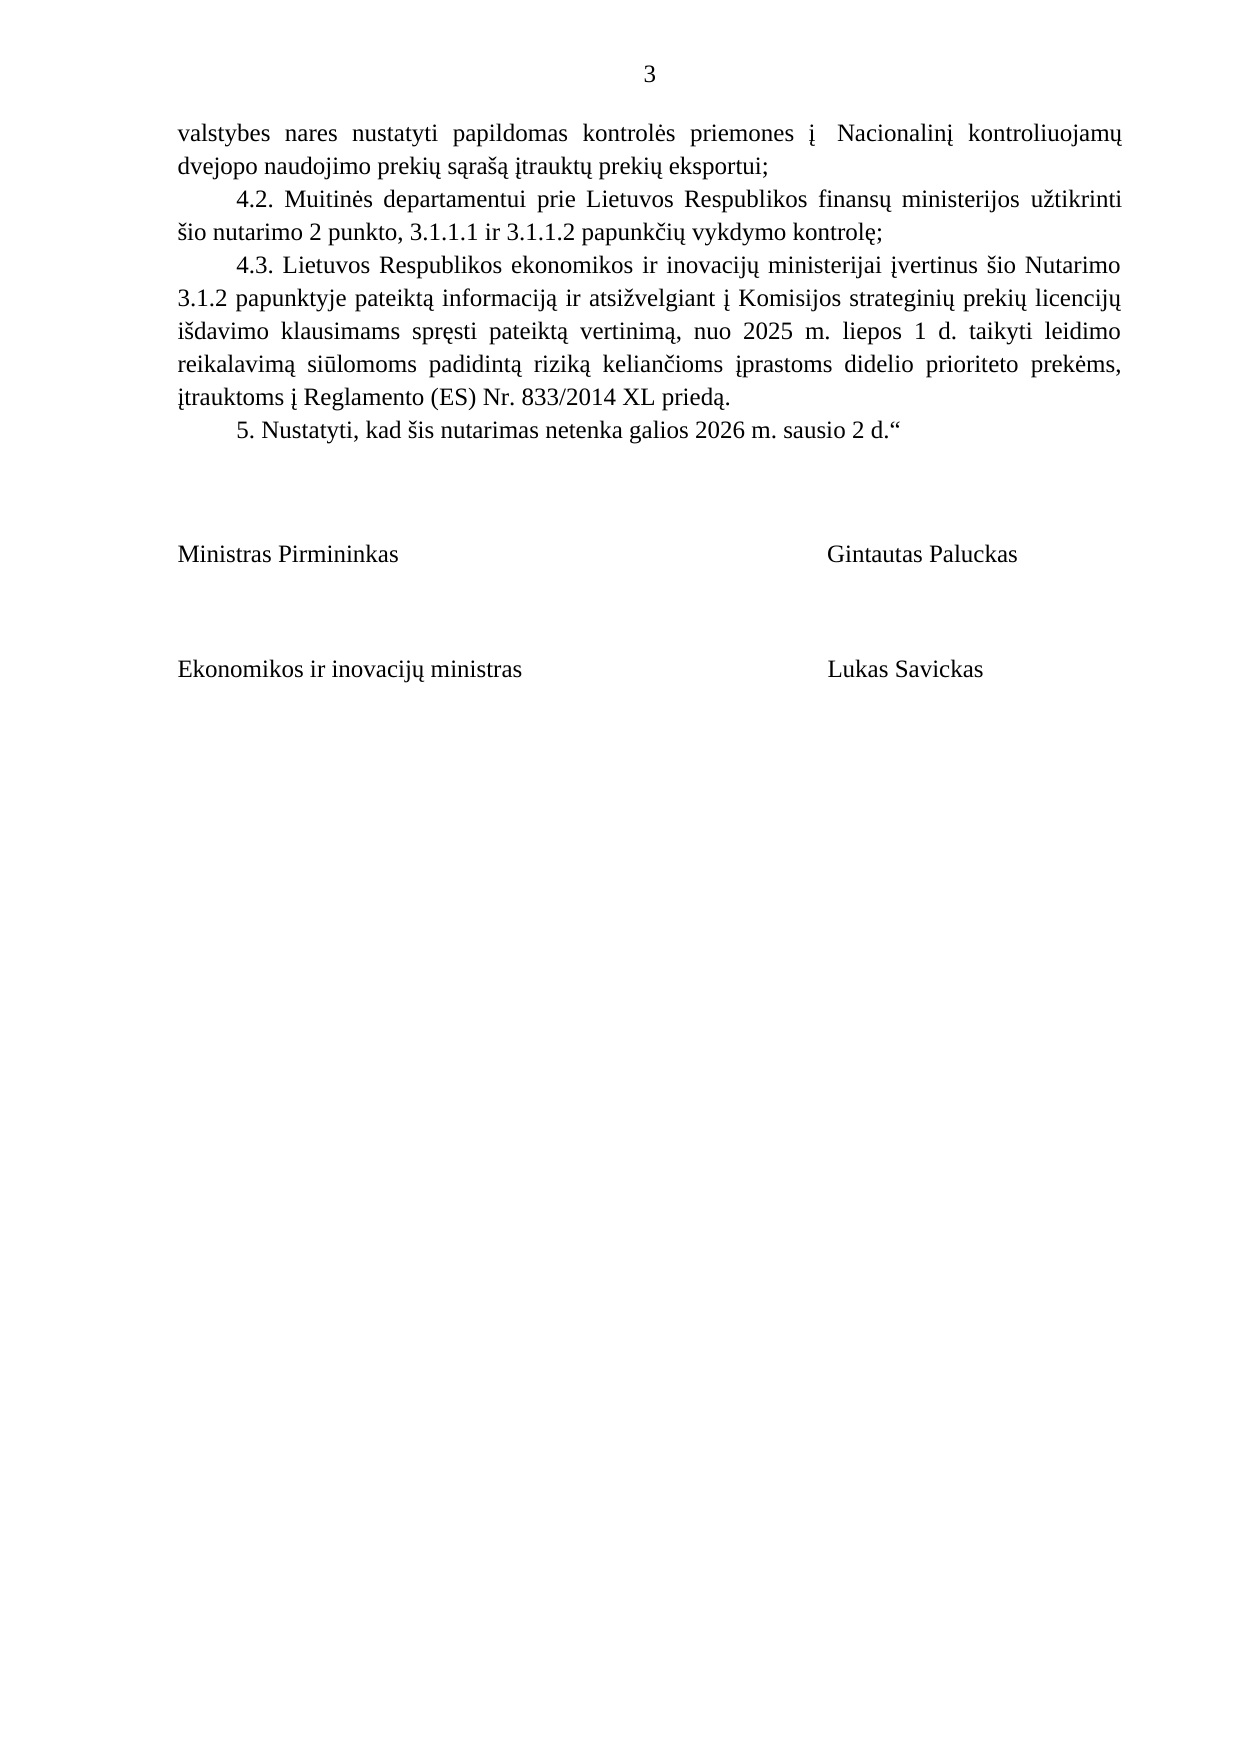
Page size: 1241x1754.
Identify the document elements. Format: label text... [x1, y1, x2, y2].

text 4.2. Muitinės departamentui prie Lietuvos Respublikos finansų ministerijos užtikrinti šio nutarimo 2 punkto, 3.1.1.1 ir 3.1.1.2 papunkčių vykdymo kontrolę; [177, 184, 1122, 246]
text Ekonomikos ir inovacijų ministras Lukas Savickas [177, 654, 1122, 683]
text Ministras Pirmininkas Gintautas Paluckas [177, 539, 1122, 568]
text 4.3. Lietuvos Respublikos ekonomikos ir inovacijų ministerijai įvertinus šio Nutarimo 3.1.2 papunktyje pateiktą informaciją ir atsižvelgiant į Komisijos strateginių prekių licencijų išdavimo klausimams spręsti pateiktą vertinimą, nuo 2025 m. liepos 1 d. taikyti leidimo reikalavimą siūlomoms padidintą riziką keliančioms įprastoms didelio prioriteto prekėms, įtrauktoms į Reglamento (ES) Nr. 833/2014 XL priedą. [177, 250, 1122, 411]
text valstybes nares nustatyti papildomas kontrolės priemones į Nacionalinį kontroliuojamų dvejopo naudojimo prekių sąrašą įtrauktų prekių eksportui; [177, 118, 1122, 180]
text 5. Nustatyti, kad šis nutarimas netenka galios 2026 m. sausio 2 d.“ [177, 415, 1122, 444]
